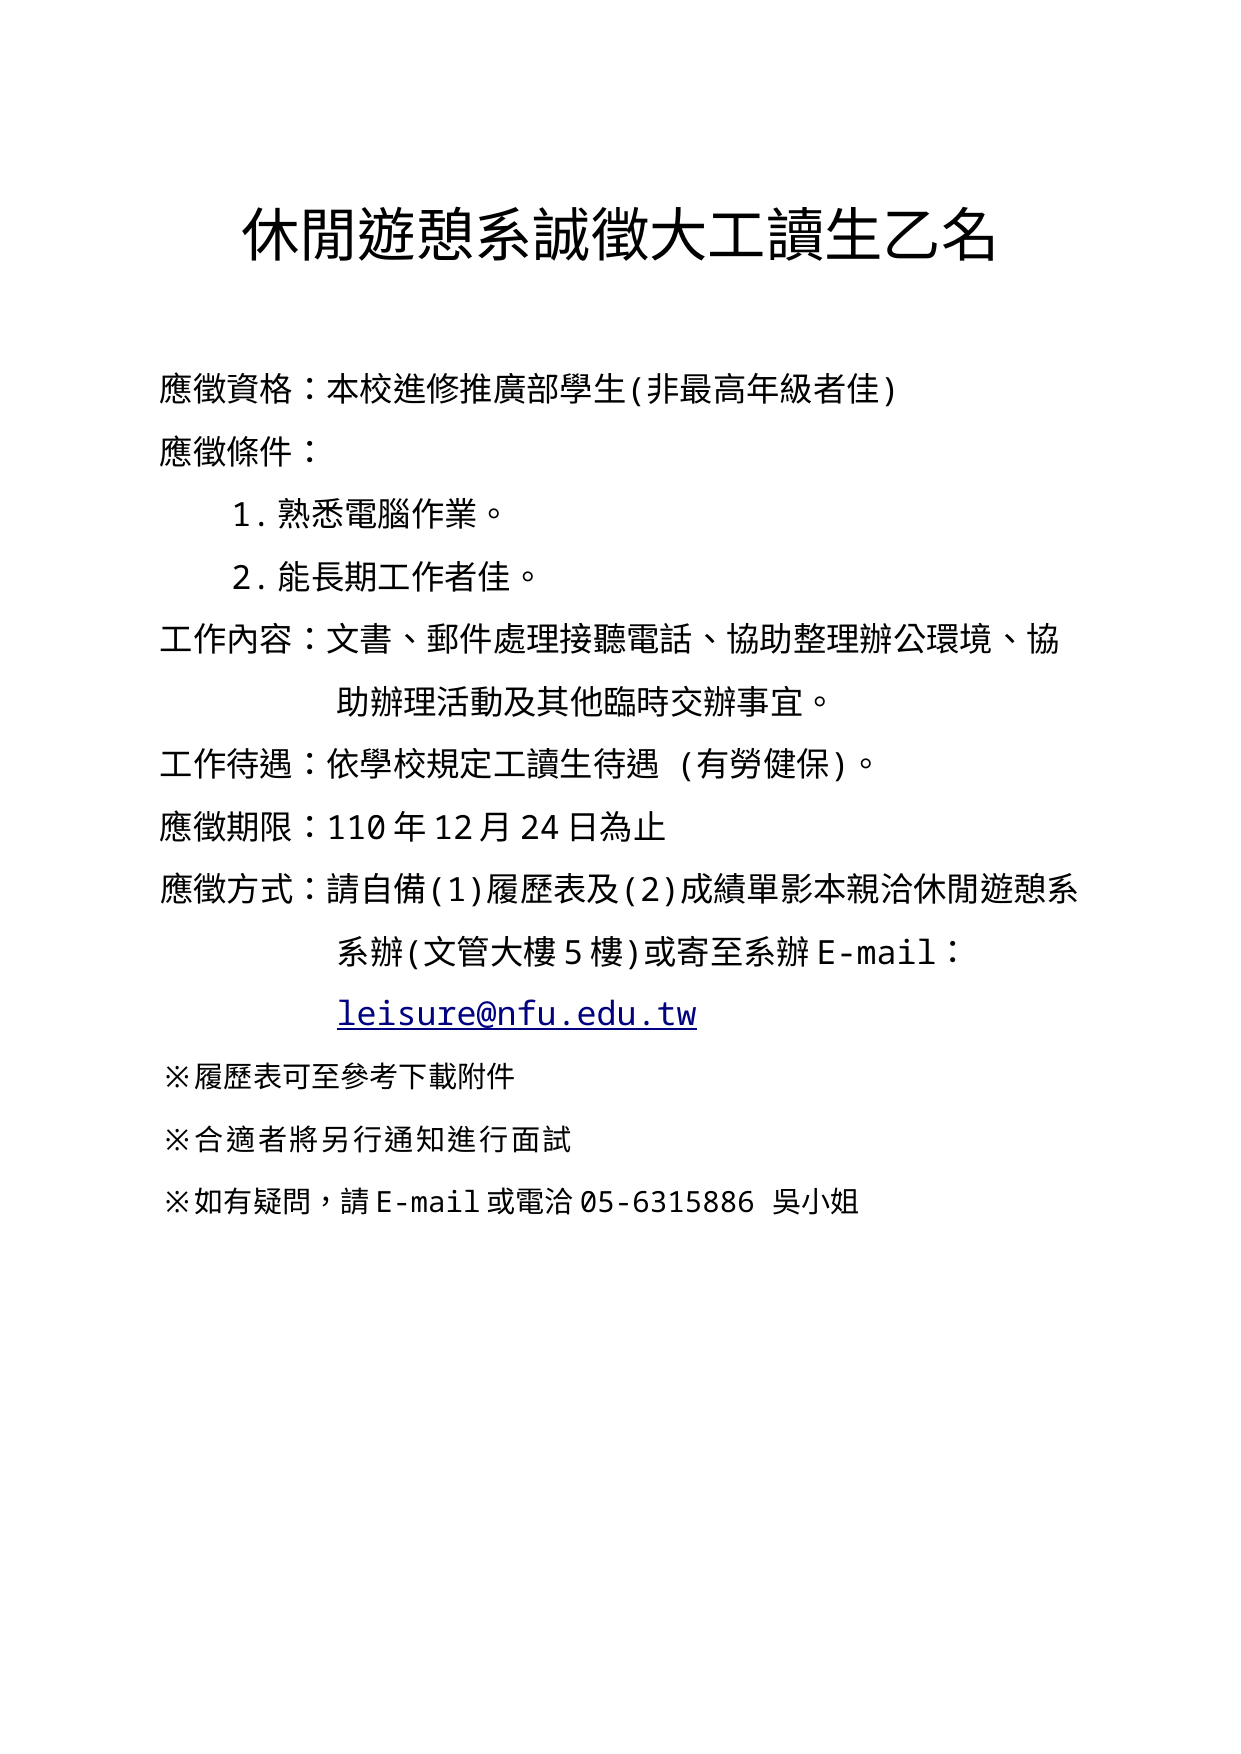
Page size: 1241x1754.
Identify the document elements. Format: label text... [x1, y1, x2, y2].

text ※如有疑問，請E-mail或電洽05-6315886 吳小姐 [159, 1158, 1081, 1221]
list 能長期工作者佳。 [231, 533, 1081, 596]
text 工作內容：文書、郵件處理接聽電話、協助整理辦公環境、協助辦理活動及其他臨時交辦事宜。 [159, 596, 1081, 721]
text 應徵期限：110年12月24日為止 [159, 783, 1081, 846]
text 休閒遊憩系誠徵大工讀生乙名 [159, 158, 1081, 283]
text 應徵方式：請自備(1)履歷表及(2)成績單影本親洽休閒遊憩系系辦(文管大樓5樓)或寄至系辦E-mail：leisure@nfu.edu.tw [160, 846, 1081, 1033]
text 應徵條件： [159, 408, 1081, 471]
text 應徵資格：本校進修推廣部學生(非最高年級者佳) [159, 346, 1081, 408]
text ※合適者將另行通知進行面試 [159, 1096, 1081, 1158]
text 工作待遇：依學校規定工讀生待遇 (有勞健保)。 [159, 721, 1081, 783]
text ※履歷表可至參考下載附件 [159, 1033, 1081, 1096]
list 熟悉電腦作業。 [231, 471, 1081, 533]
